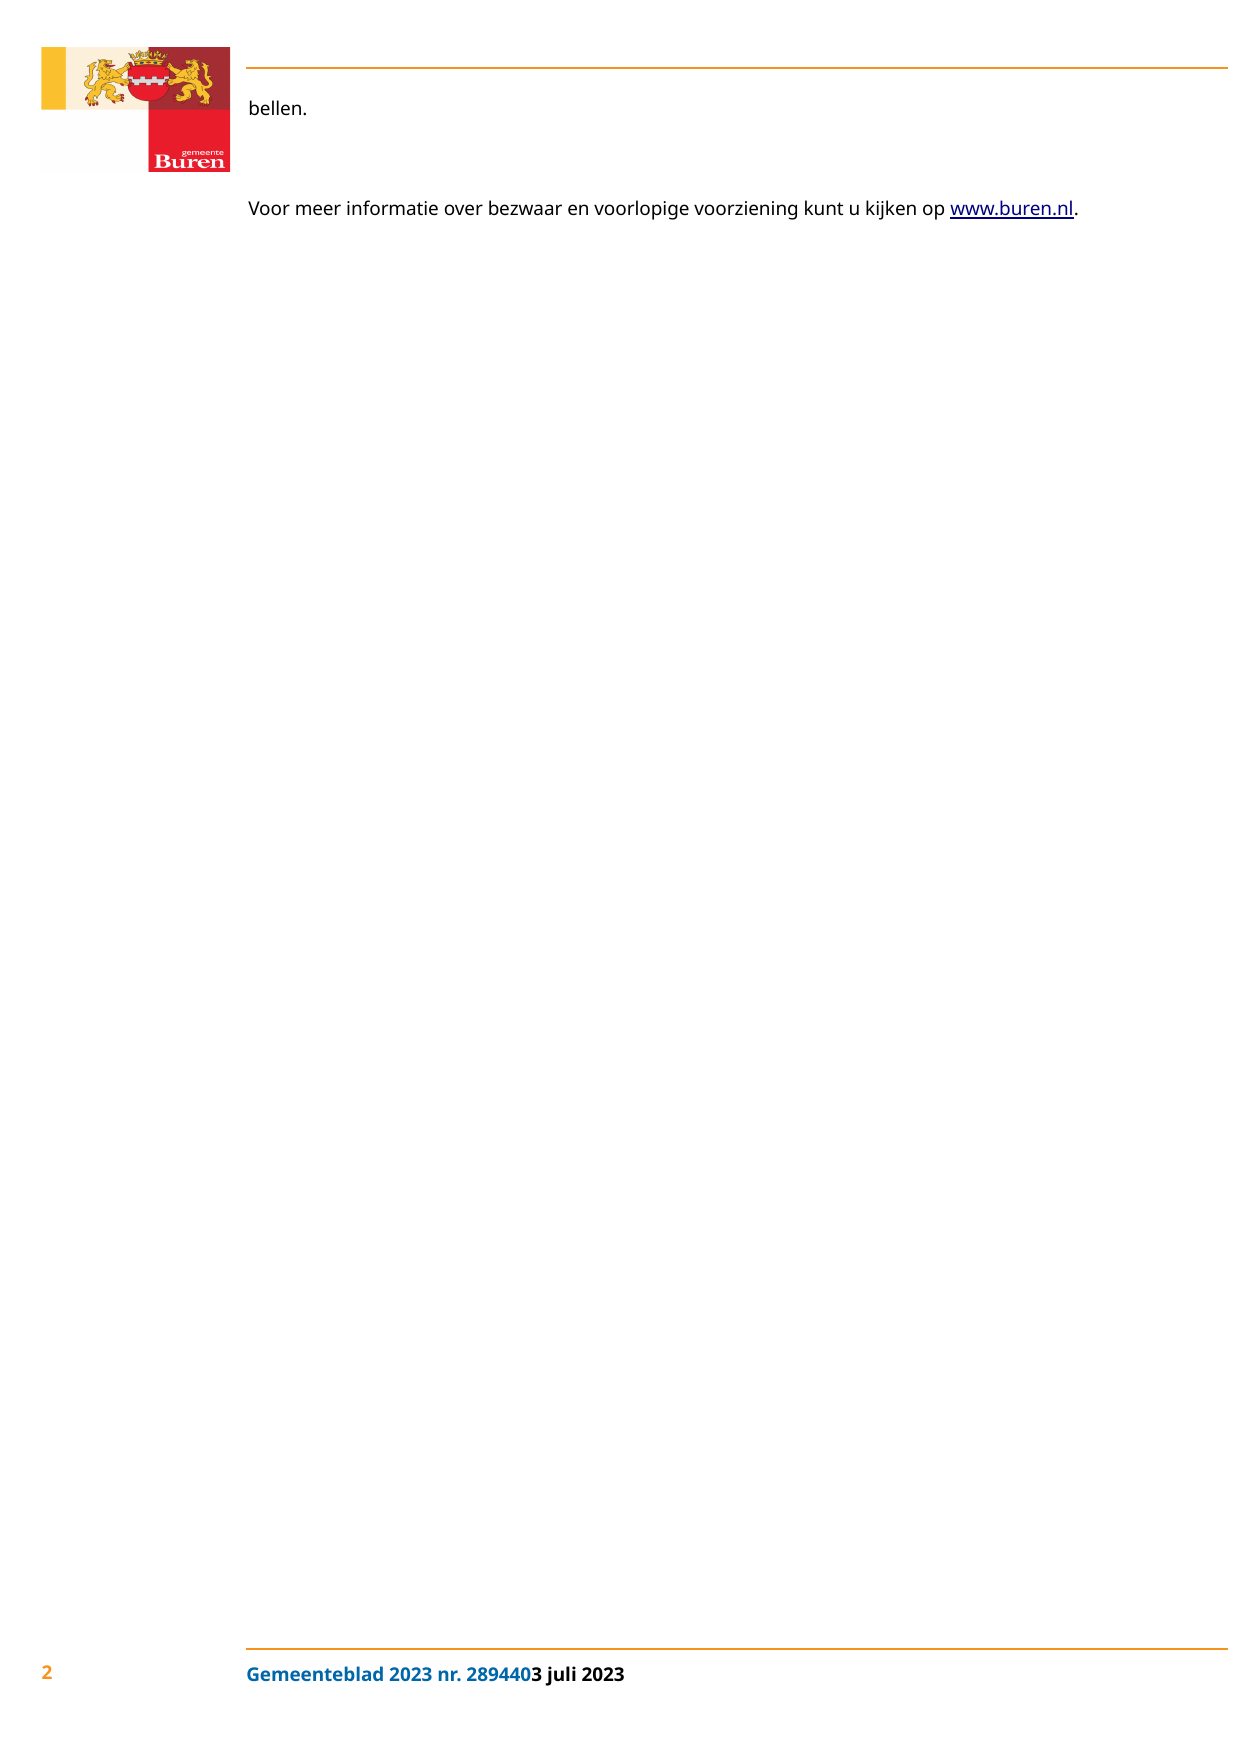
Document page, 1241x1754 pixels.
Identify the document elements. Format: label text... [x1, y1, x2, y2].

picture [41, 47, 231, 172]
text bellen. [248, 95, 1152, 121]
text Voor meer informatie over bezwaar en voorlopige voorziening kunt u kijken op www.buren.nl. [248, 196, 1152, 221]
